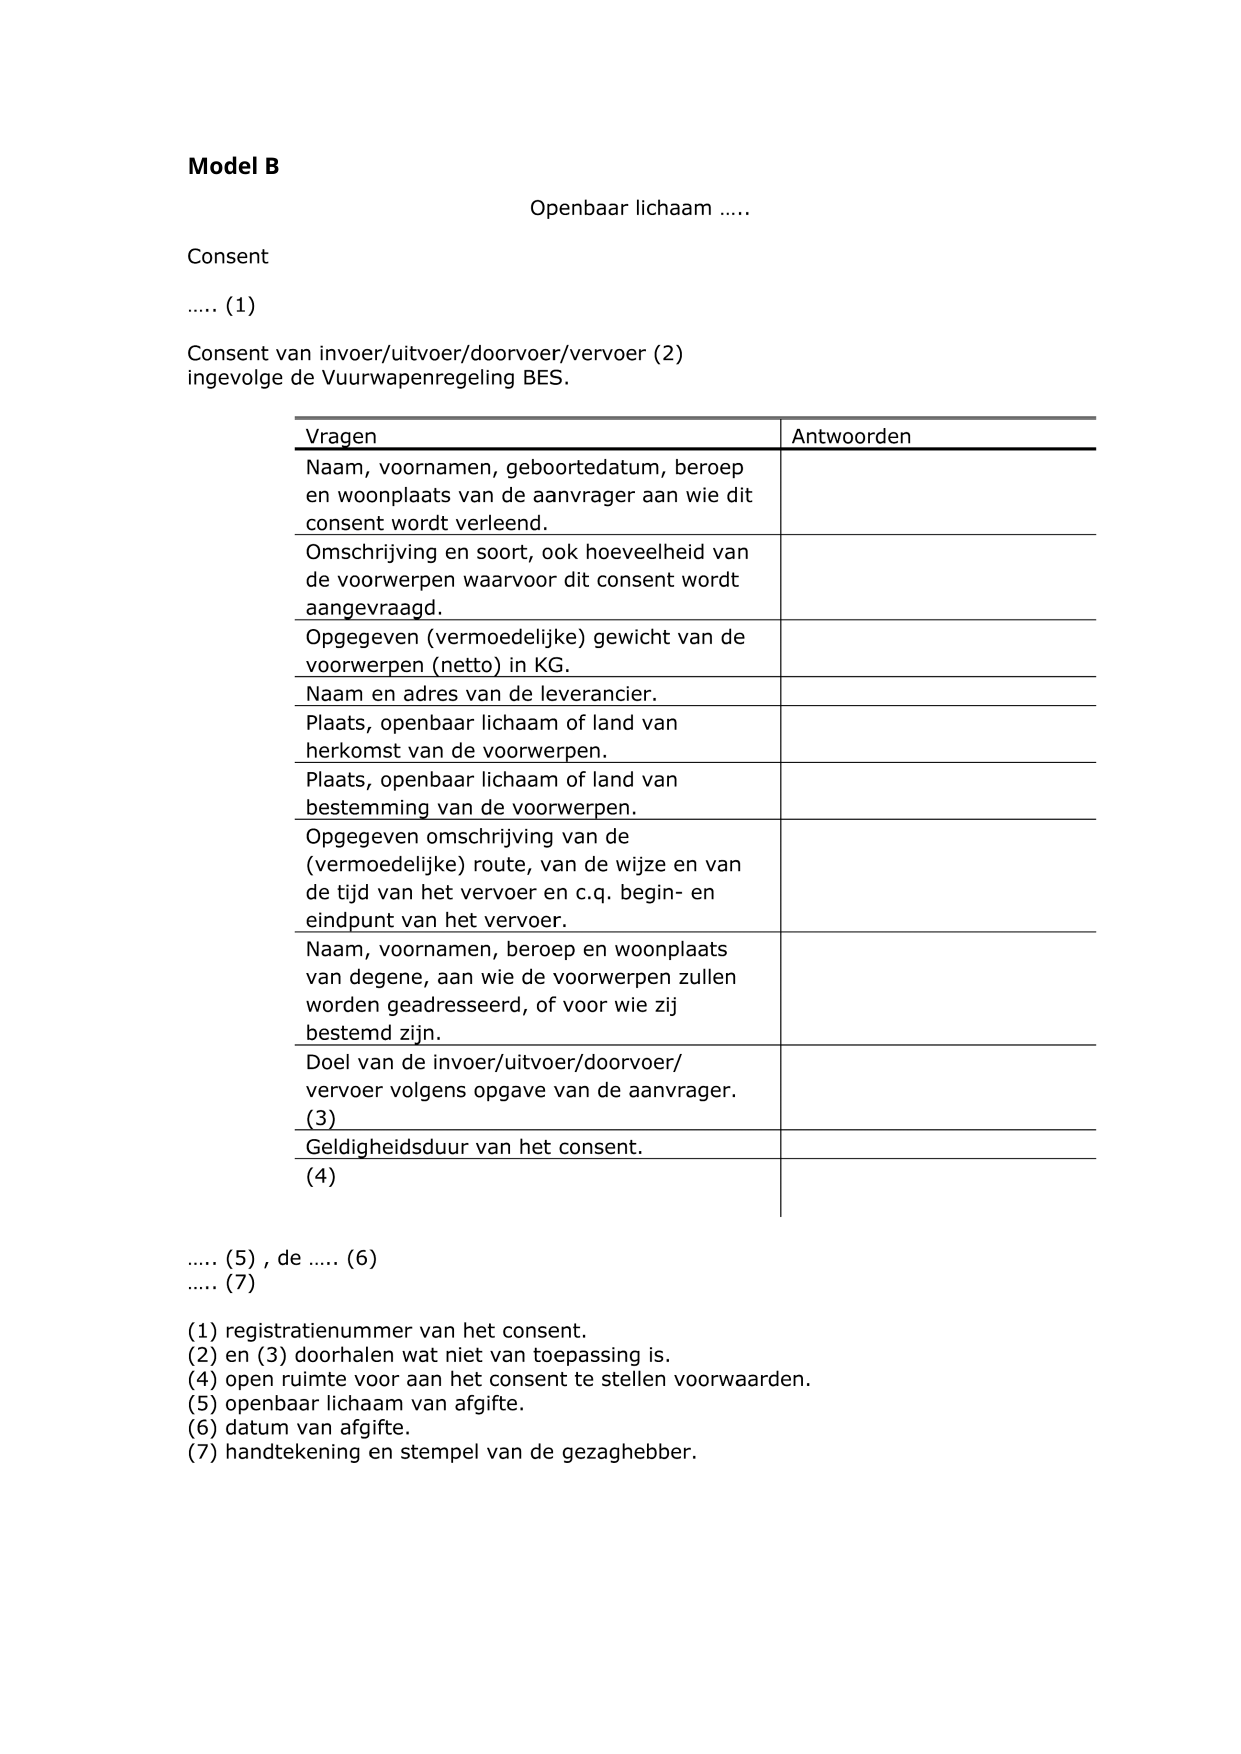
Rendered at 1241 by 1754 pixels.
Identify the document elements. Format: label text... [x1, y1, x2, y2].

picture [187, 196, 1105, 1463]
subtitle Model B [187, 150, 1053, 181]
